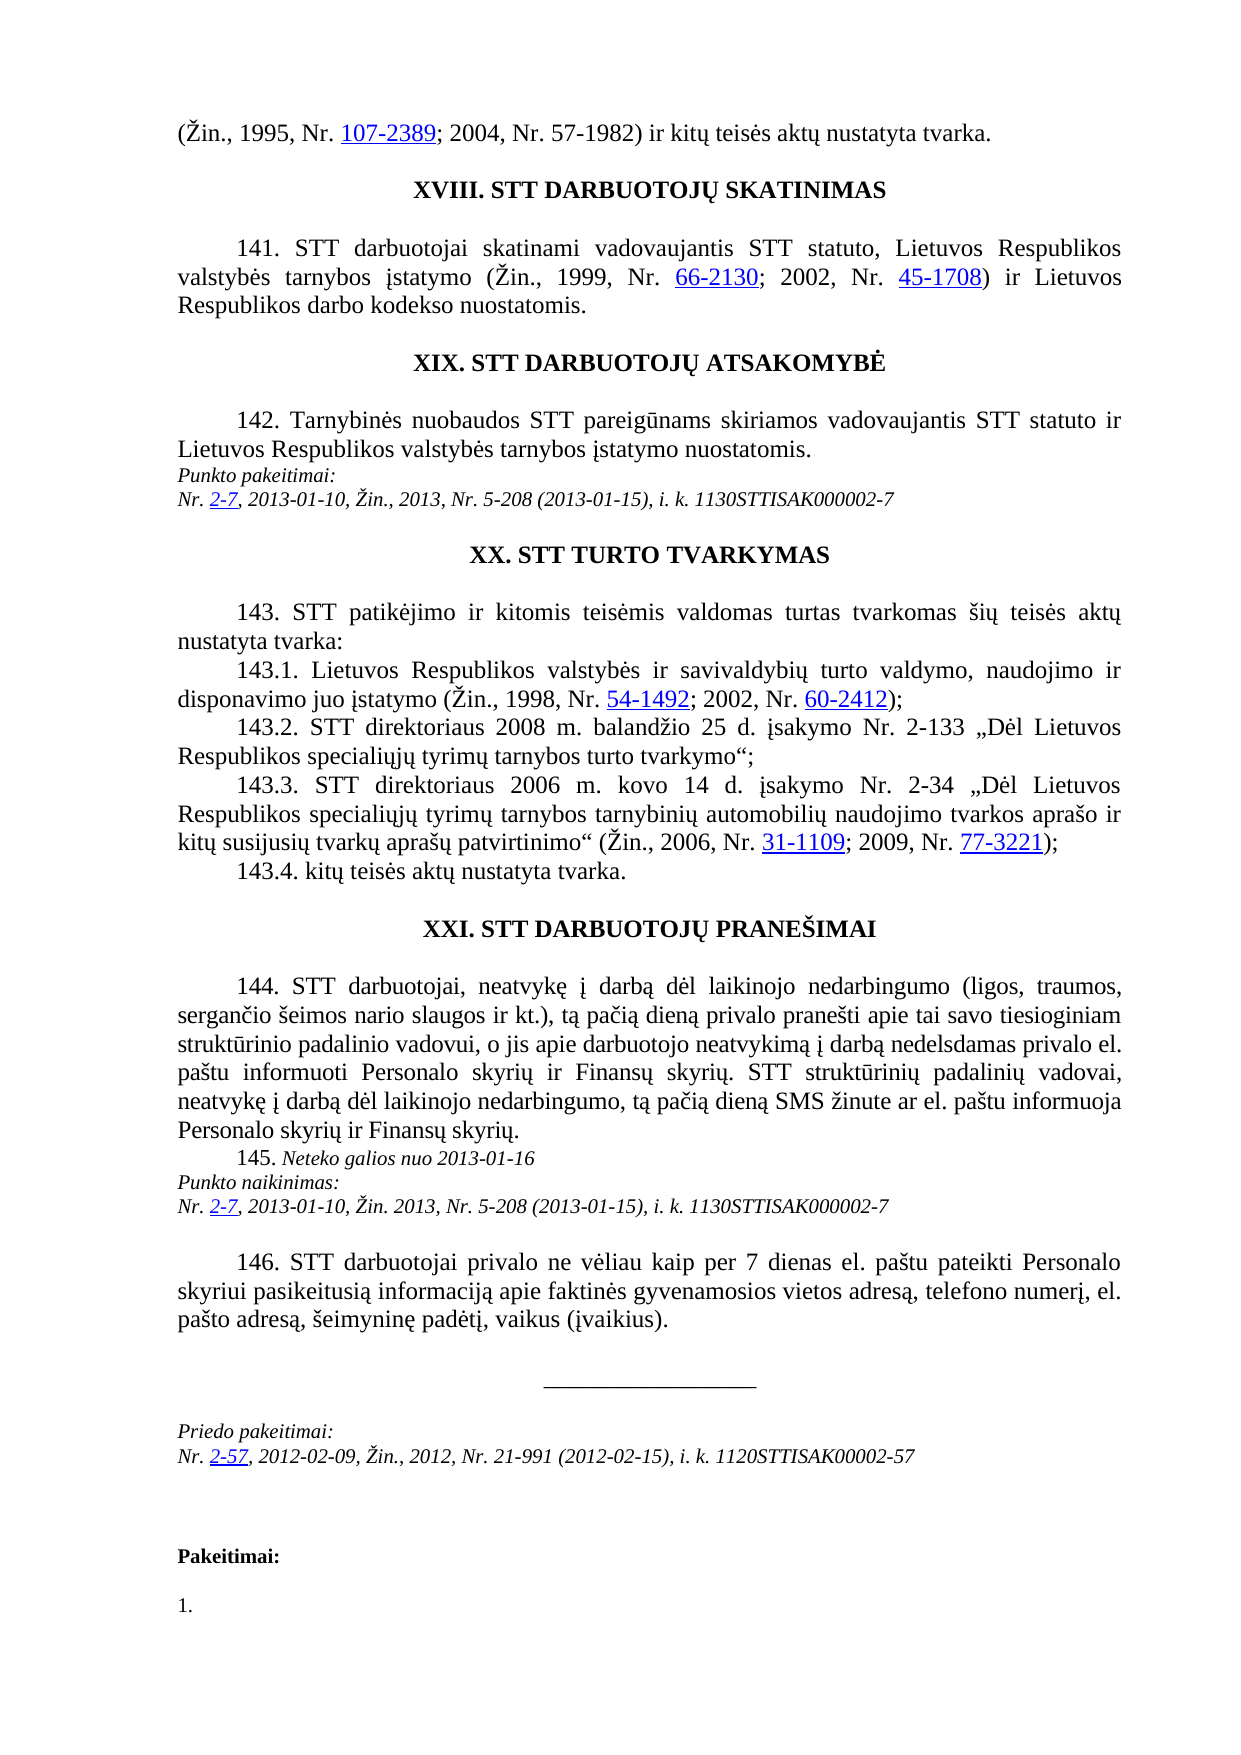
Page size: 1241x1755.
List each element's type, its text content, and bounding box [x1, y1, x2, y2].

text 144. STT darbuotojai, neatvykę į darbą dėl laikinojo nedarbingumo (ligos, traumos, sergančio šeimos nario slaugos ir kt.), tą pačią dieną privalo pranešti apie tai savo tiesioginiam struktūrinio padalinio vadovui, o jis apie darbuotojo neatvykimą į darbą nedelsdamas privalo el. paštu informuoti Personalo skyrių ir Finansų skyrių. STT struktūrinių padalinių vadovai, neatvykę į darbą dėl laikinojo nedarbingumo, tą pačią dieną SMS žinute ar el. paštu informuoja Personalo skyrių ir Finansų skyrių. [177, 971, 1122, 1144]
text Priedo pakeitimai: [177, 1419, 1122, 1443]
text 143.2. STT direktoriaus 2008 m. balandžio 25 d. įsakymo Nr. 2-133 „Dėl Lietuvos Respublikos specialiųjų tyrimų tarnybos turto tvarkymo“; [177, 712, 1122, 770]
text Pakeitimai: [177, 1544, 1122, 1568]
text Punkto naikinimas: [177, 1170, 1122, 1194]
text Nr. 2-7, 2013-01-10, Žin. 2013, Nr. 5-208 (2013-01-15), i. k. 1130STTISAK000002-7 [177, 1194, 1122, 1218]
text 143. STT patikėjimo ir kitomis teisėmis valdomas turtas tvarkomas šių teisės aktų nustatyta tvarka: [177, 597, 1122, 655]
text 141. STT darbuotojai skatinami vadovaujantis STT statuto, Lietuvos Respublikos valstybės tarnybos įstatymo (Žin., 1999, Nr. 66-2130; 2002, Nr. 45-1708) ir Lietuvos Respublikos darbo kodekso nuostatomis. [177, 233, 1122, 319]
text 1. [177, 1593, 1122, 1617]
text XIX. STT DARBUOTOJŲ ATSAKOMYBĖ [177, 348, 1122, 377]
text (Žin., 1995, Nr. 107-2389; 2004, Nr. 57-1982) ir kitų teisės aktų nustatyta tvarka. [177, 118, 1122, 147]
text Nr. 2-7, 2013-01-10, Žin., 2013, Nr. 5-208 (2013-01-15), i. k. 1130STTISAK000002-7 [177, 487, 1122, 511]
text 142. Tarnybinės nuobaudos STT pareigūnams skiriamos vadovaujantis STT statuto ir Lietuvos Respublikos valstybės tarnybos įstatymo nuostatomis. [177, 406, 1122, 463]
text Nr. 2-57, 2012-02-09, Žin., 2012, Nr. 21-991 (2012-02-15), i. k. 1120STTISAK00002-57 [177, 1443, 1122, 1468]
text XXI. STT DARBUOTOJŲ PRANEŠIMAI [177, 914, 1122, 942]
text 143.1. Lietuvos Respublikos valstybės ir savivaldybių turto valdymo, naudojimo ir disponavimo juo įstatymo (Žin., 1998, Nr. 54-1492; 2002, Nr. 60-2412); [177, 655, 1122, 712]
text 145. Neteko galios nuo 2013-01-16 [177, 1144, 1122, 1170]
text 146. STT darbuotojai privalo ne vėliau kaip per 7 dienas el. paštu pateikti Personalo skyriui pasikeitusią informaciją apie faktinės gyvenamosios vietos adresą, telefono numerį, el. pašto adresą, šeimyninę padėtį, vaikus (įvaikius). [177, 1247, 1122, 1333]
text _________________ [177, 1362, 1122, 1391]
text XVIII. STT DARBUOTOJŲ SKATINIMAS [177, 176, 1122, 204]
text XX. STT TURTO TVARKYMAS [177, 540, 1122, 569]
text 143.3. STT direktoriaus 2006 m. kovo 14 d. įsakymo Nr. 2-34 „Dėl Lietuvos Respublikos specialiųjų tyrimų tarnybos tarnybinių automobilių naudojimo tvarkos aprašo ir kitų susijusių tvarkų aprašų patvirtinimo“ (Žin., 2006, Nr. 31-1109; 2009, Nr. 77-3221); [177, 770, 1122, 856]
text 143.4. kitų teisės aktų nustatyta tvarka. [177, 856, 1122, 885]
text Punkto pakeitimai: [177, 463, 1122, 487]
